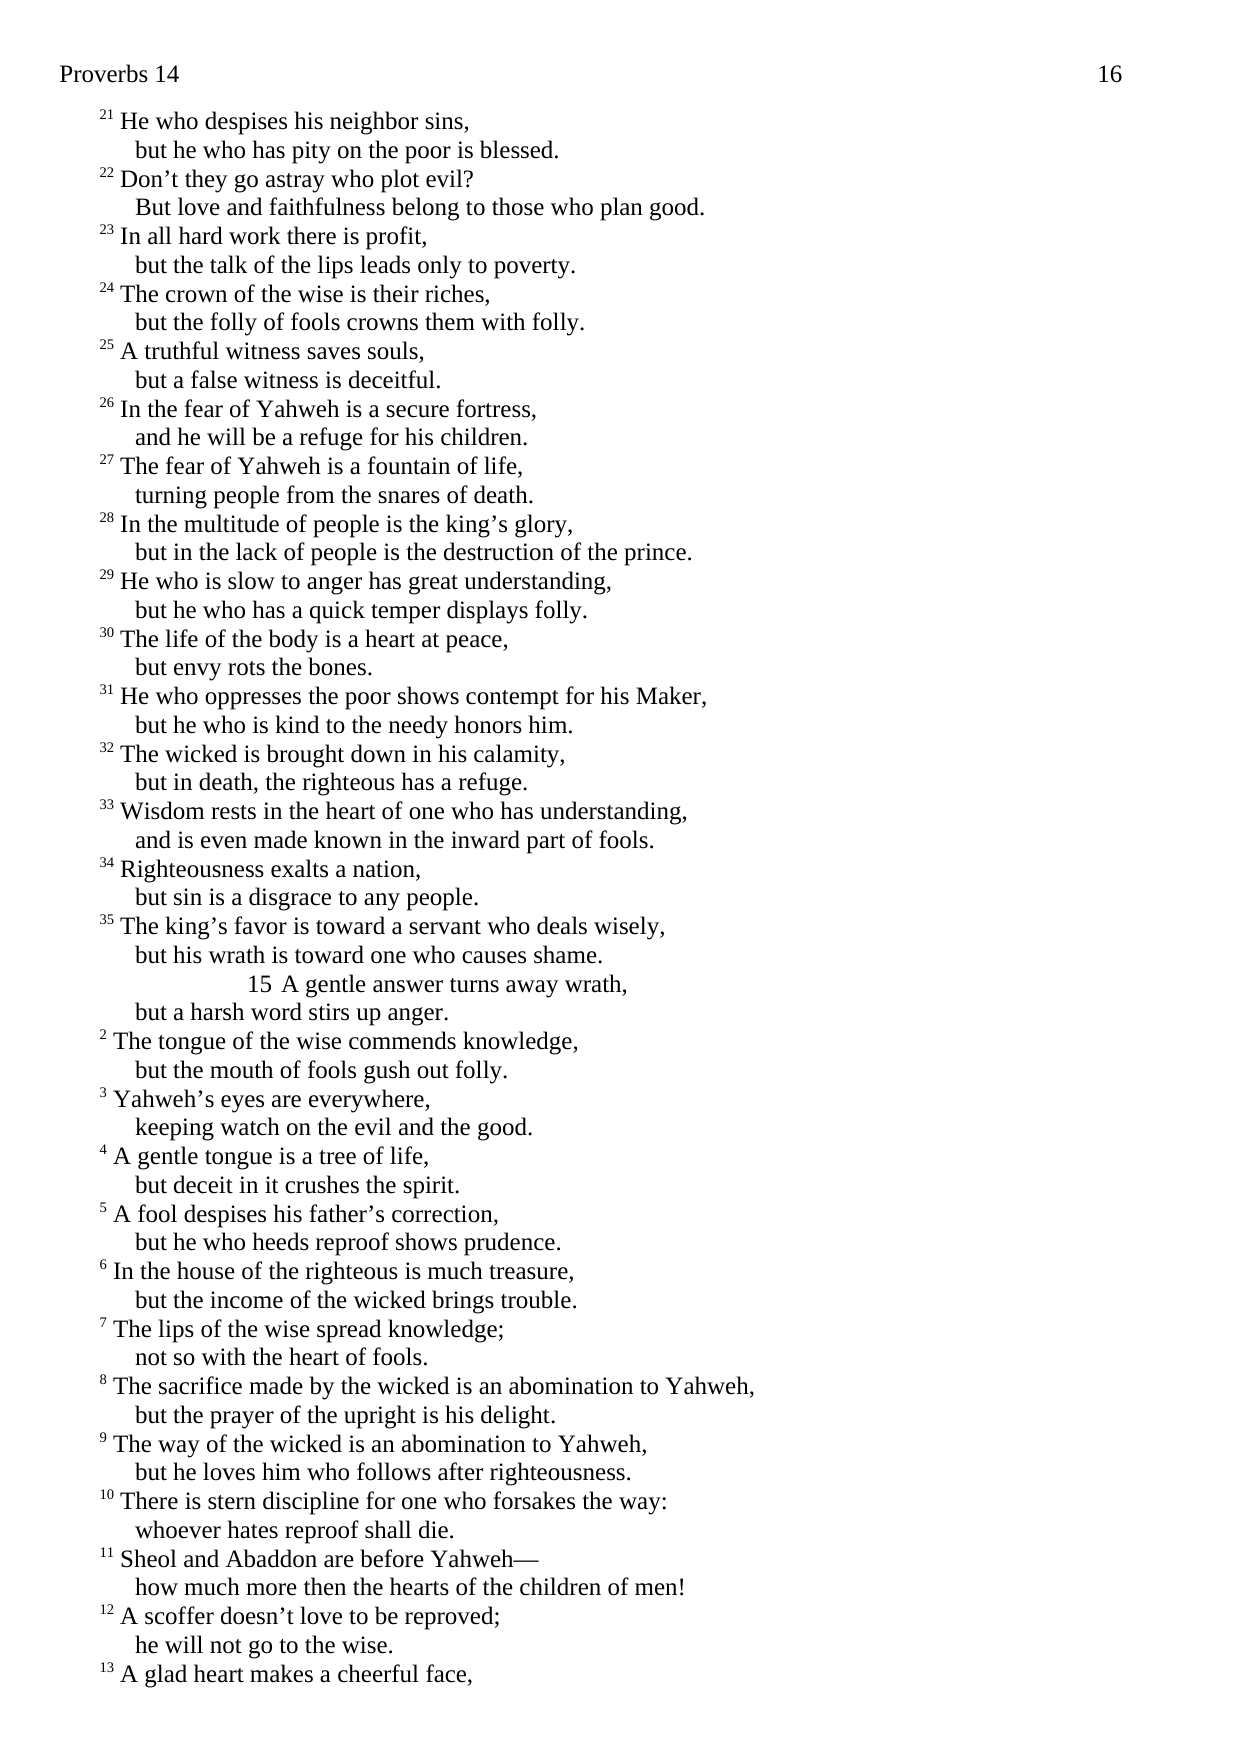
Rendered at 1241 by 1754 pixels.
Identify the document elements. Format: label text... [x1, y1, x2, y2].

text but deceit in it crushes the spirit. [135, 1170, 1122, 1199]
text 27 The fear of Yahweh is a fountain of life, [99, 451, 1122, 480]
text 32 The wicked is brought down in his calamity, [99, 739, 1122, 767]
text 31 He who oppresses the poor shows contempt for his Maker, [99, 681, 1122, 710]
text how much more then the hearts of the children of men! [135, 1572, 1122, 1601]
text 35 The king’s favor is toward a servant who deals wisely, [99, 911, 1122, 940]
text not so with the heart of fools. [135, 1342, 1122, 1371]
text 4 A gentle tongue is a tree of life, [99, 1141, 1122, 1170]
text turning people from the snares of death. [135, 480, 1122, 509]
text 15A gentle answer turns away wrath, [247, 969, 1122, 997]
text 12 A scoffer doesn’t love to be reproved; [99, 1601, 1122, 1630]
text but a false witness is deceitful. [135, 365, 1122, 394]
text and is even made known in the inward part of fools. [135, 825, 1122, 854]
text but in the lack of people is the destruction of the prince. [135, 537, 1122, 566]
text but the mouth of fools gush out folly. [135, 1055, 1122, 1084]
text 3 Yahweh’s eyes are everywhere, [99, 1084, 1122, 1112]
text 33 Wisdom rests in the heart of one who has understanding, [99, 796, 1122, 825]
text 23 In all hard work there is profit, [99, 221, 1122, 250]
text 21 He who despises his neighbor sins, [99, 106, 1122, 135]
text 24 The crown of the wise is their riches, [99, 279, 1122, 307]
text but envy rots the bones. [135, 652, 1122, 681]
text but he who has a quick temper displays folly. [135, 595, 1122, 624]
text but the income of the wicked brings trouble. [135, 1285, 1122, 1314]
text but he who is kind to the needy honors him. [135, 710, 1122, 739]
text he will not go to the wise. [135, 1630, 1122, 1659]
text 34 Righteousness exalts a nation, [99, 854, 1122, 882]
text whoever hates reproof shall die. [135, 1515, 1122, 1544]
text 13 A glad heart makes a cheerful face, [99, 1659, 1122, 1687]
text 7 The lips of the wise spread knowledge; [99, 1314, 1122, 1342]
text and he will be a refuge for his children. [135, 422, 1122, 451]
text 9 The way of the wicked is an abomination to Yahweh, [99, 1429, 1122, 1457]
text 28 In the multitude of people is the king’s glory, [99, 509, 1122, 537]
text but in death, the righteous has a refuge. [135, 767, 1122, 796]
text but he who heeds reproof shows prudence. [135, 1227, 1122, 1256]
text but the talk of the lips leads only to poverty. [135, 250, 1122, 279]
text 25 A truthful witness saves souls, [99, 336, 1122, 365]
text 30 The life of the body is a heart at peace, [99, 624, 1122, 652]
text keeping watch on the evil and the good. [135, 1112, 1122, 1141]
text but his wrath is toward one who causes shame. [135, 940, 1122, 969]
text 2 The tongue of the wise commends knowledge, [99, 1026, 1122, 1055]
text 11 Sheol and Abaddon are before Yahweh— [99, 1544, 1122, 1572]
text 29 He who is slow to anger has great understanding, [99, 566, 1122, 595]
text but he loves him who follows after righteousness. [135, 1457, 1122, 1486]
text 5 A fool despises his father’s correction, [99, 1199, 1122, 1227]
text 6 In the house of the righteous is much treasure, [99, 1256, 1122, 1285]
text but sin is a disgrace to any people. [135, 882, 1122, 911]
text 10 There is stern discipline for one who forsakes the way: [99, 1486, 1122, 1515]
text 26 In the fear of Yahweh is a secure fortress, [99, 394, 1122, 422]
text 8 The sacrifice made by the wicked is an abomination to Yahweh, [99, 1371, 1122, 1400]
text but a harsh word stirs up anger. [135, 997, 1122, 1026]
text But love and faithfulness belong to those who plan good. [135, 192, 1122, 221]
text but the folly of fools crowns them with folly. [135, 307, 1122, 336]
text 22 Don’t they go astray who plot evil? [99, 164, 1122, 192]
text but the prayer of the upright is his delight. [135, 1400, 1122, 1429]
text but he who has pity on the poor is blessed. [135, 135, 1122, 164]
